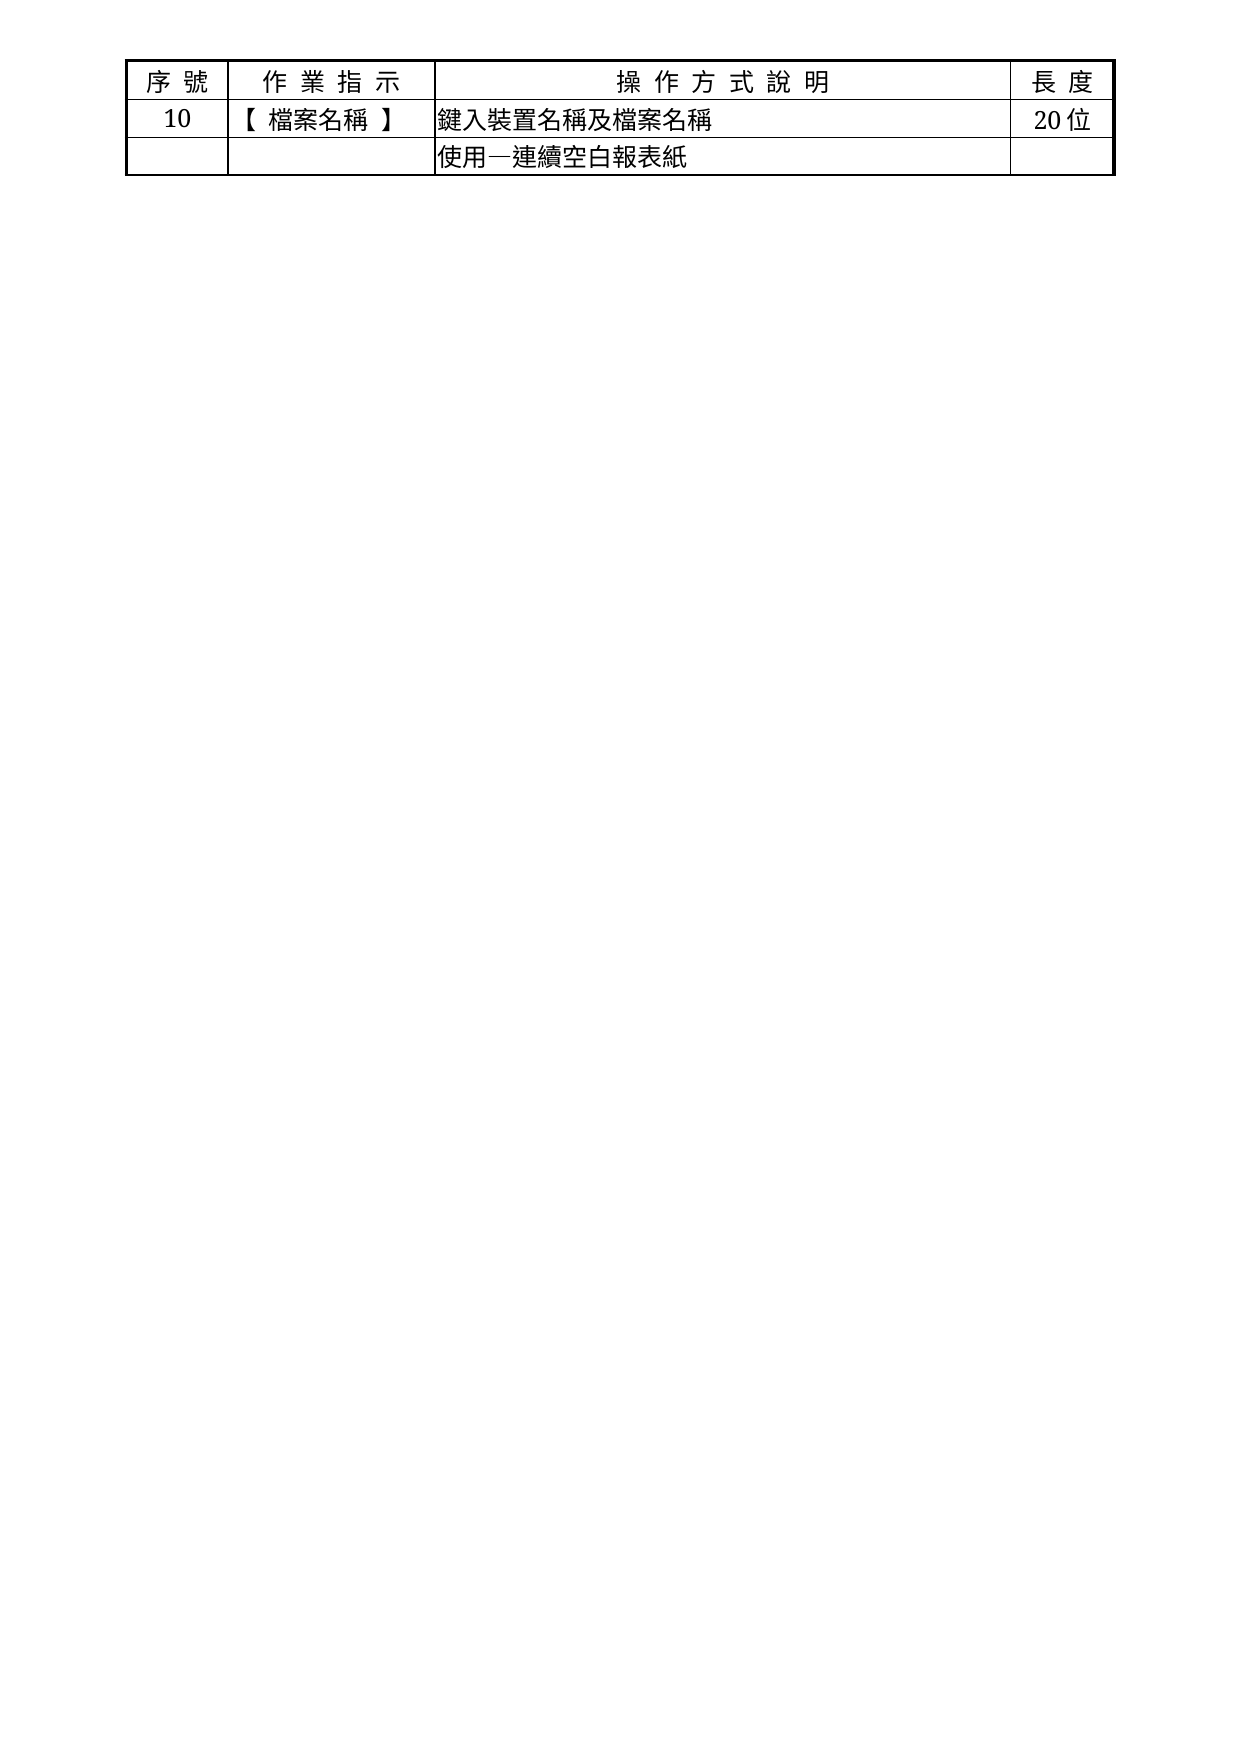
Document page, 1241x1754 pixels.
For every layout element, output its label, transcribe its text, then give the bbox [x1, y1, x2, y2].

table_cell 20位 [1011, 100, 1112, 136]
table_header 長 度 [1011, 62, 1112, 98]
table_cell [1011, 138, 1112, 174]
table_header 序 號 [128, 62, 227, 98]
table_cell [229, 138, 434, 174]
table_cell 使用—連續空白報表紙 [436, 138, 1010, 174]
table_cell 【 檔案名稱 】 [229, 100, 434, 136]
table_cell 鍵入裝置名稱及檔案名稱 [436, 100, 1010, 136]
table_header 操 作 方 式 說 明 [436, 62, 1010, 98]
table_cell [128, 138, 227, 174]
table_cell 10 [128, 100, 227, 136]
table_header 作 業 指 示 [229, 62, 434, 98]
